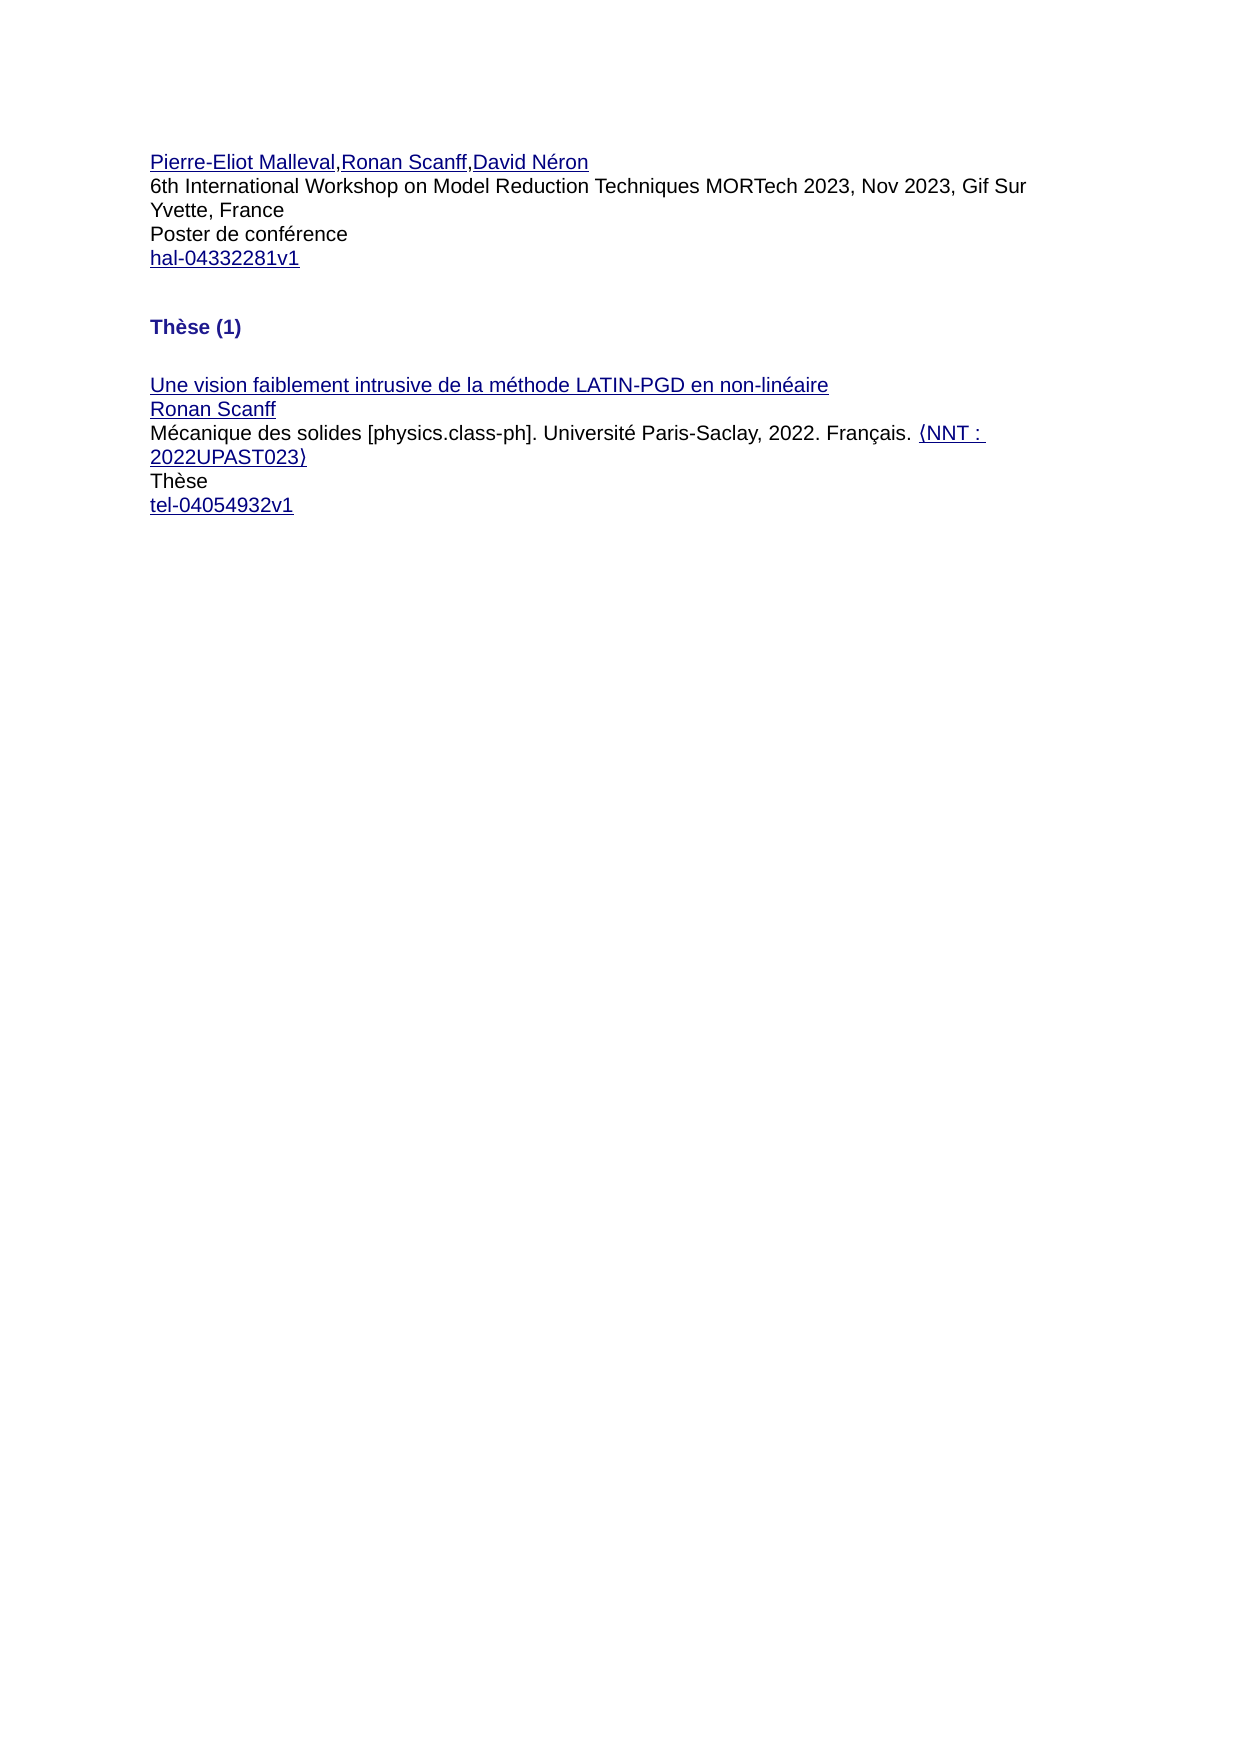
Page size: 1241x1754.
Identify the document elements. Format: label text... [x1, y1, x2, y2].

table_header Pierre-Eliot Malleval,Ronan Scanff,David Néron 6th International Workshop on Model Reduction Techniques MORTech 2023, Nov 2023, Gif Sur Yvette, France Poster de conférence hal-04332281v1 [150, 150, 1090, 270]
subtitle Thèse (1) [150, 314, 1090, 338]
table_header Une vision faiblement intrusive de la méthode LATIN-PGD en non-linéaire Ronan Scanff Mécanique des solides [physics.class-ph]. Université Paris-Saclay, 2022. Français. ⟨NNT : 2022UPAST023⟩ Thèse tel-04054932v1 [150, 373, 1090, 517]
